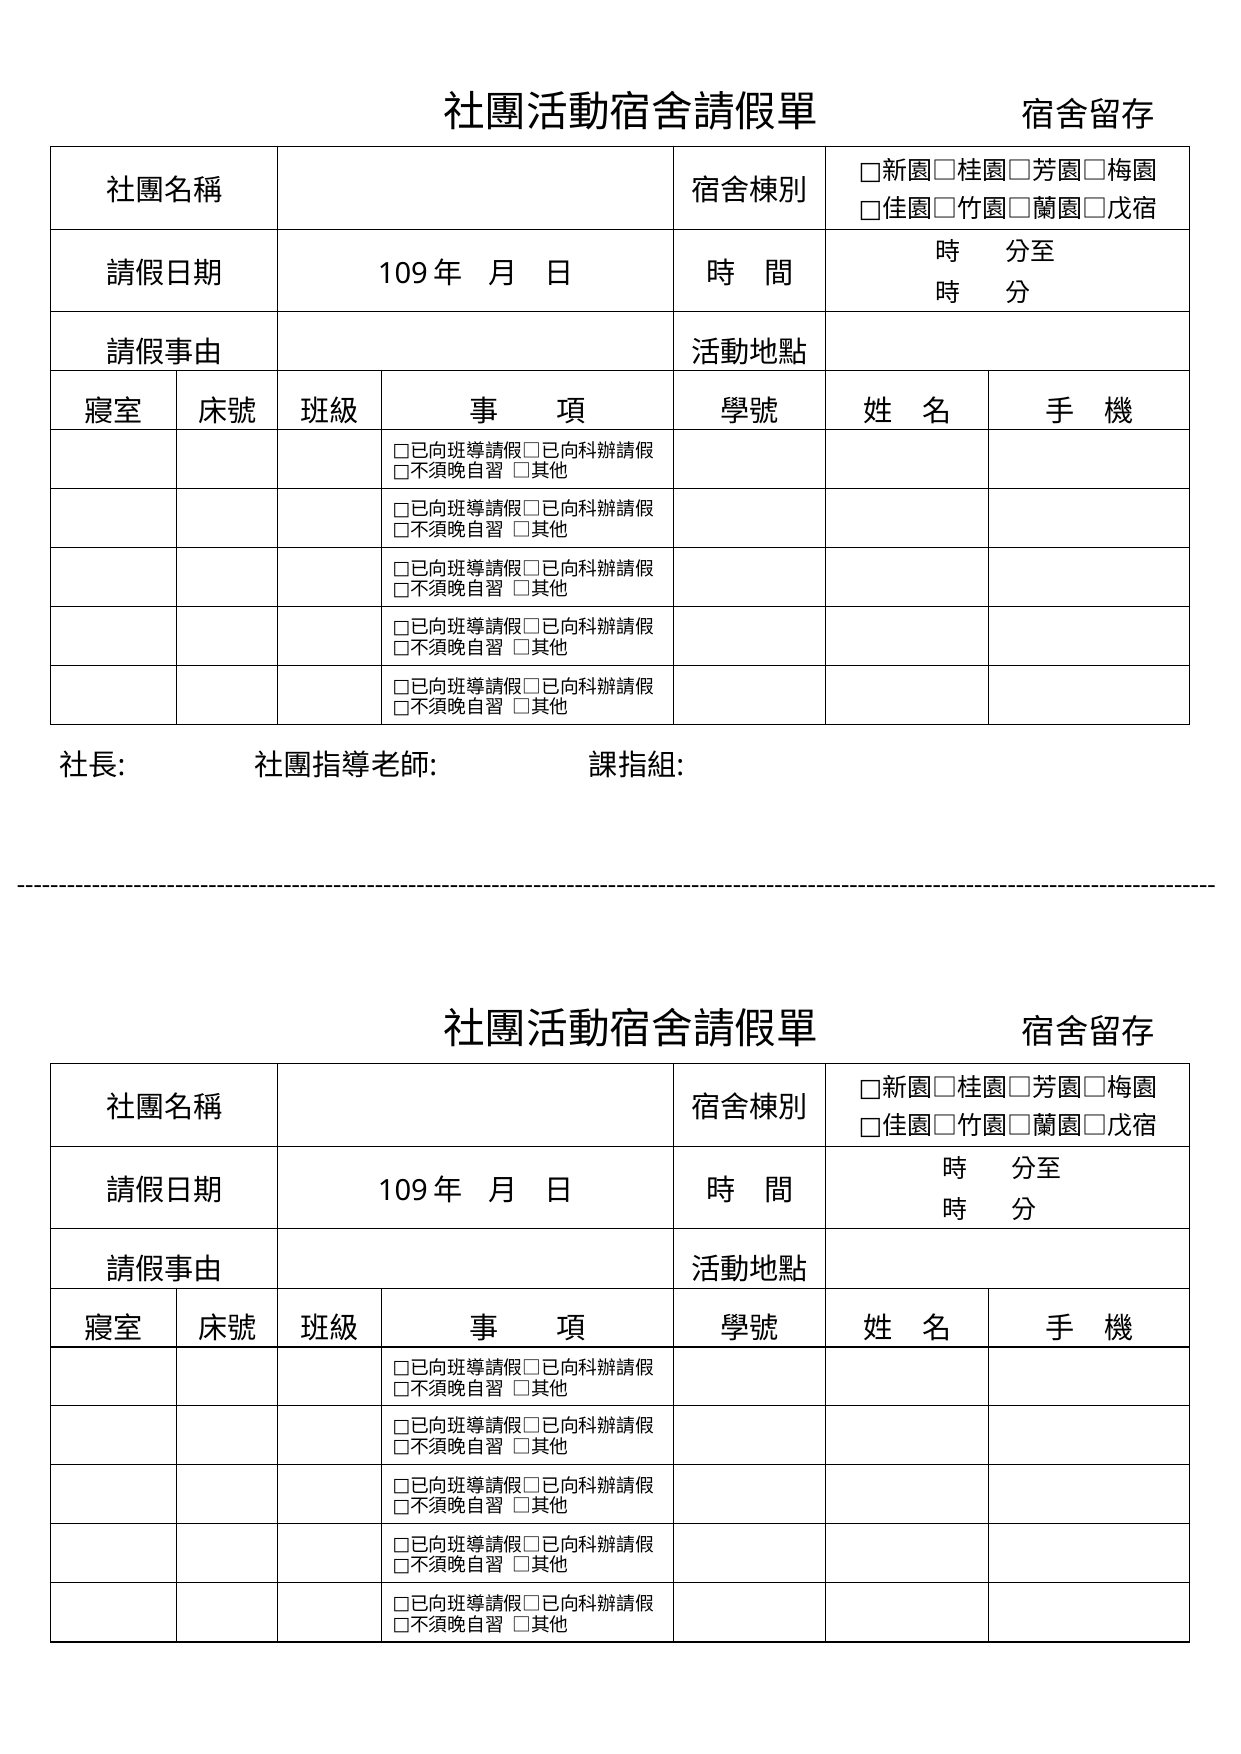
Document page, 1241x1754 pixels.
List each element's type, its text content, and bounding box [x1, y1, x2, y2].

table_cell [177, 489, 277, 547]
table_cell 請假日期 [51, 1147, 277, 1228]
table_cell 床號 [177, 1289, 277, 1346]
table_cell [989, 1465, 1189, 1523]
table_cell [989, 1406, 1189, 1464]
table_cell [674, 666, 825, 724]
table_cell [177, 1348, 277, 1405]
table_cell [278, 312, 673, 370]
table_cell [826, 312, 1189, 370]
table_header □新園□桂園□芳園□梅園 □佳園□竹園□蘭園□戊宿 [826, 147, 1189, 228]
table_cell [177, 1583, 277, 1641]
table_cell [826, 666, 988, 724]
table_cell [51, 1406, 176, 1464]
table_cell [826, 1524, 988, 1582]
table_cell [989, 1583, 1189, 1641]
table_cell [826, 607, 988, 665]
table_cell [278, 1465, 381, 1523]
table_cell [177, 1465, 277, 1523]
table_cell □已向班導請假□已向科辦請假 □不須晚自習 □其他 [382, 430, 673, 488]
table_cell □已向班導請假□已向科辦請假 □不須晚自習 □其他 [382, 1406, 673, 1464]
table_cell 請假事由 [51, 1229, 277, 1287]
table_cell [989, 1348, 1189, 1405]
table_cell 事項 [382, 371, 673, 429]
table_cell [51, 607, 176, 665]
table_cell 班級 [278, 1289, 381, 1346]
table_cell 時 分 [826, 270, 1189, 311]
table_cell [278, 1583, 381, 1641]
table_header [278, 147, 673, 228]
table_cell [51, 430, 176, 488]
table_cell 床號 [177, 371, 277, 429]
table_cell [674, 607, 825, 665]
table_cell [674, 1524, 825, 1582]
table_cell [278, 430, 381, 488]
table_cell [989, 607, 1189, 665]
table_cell [278, 607, 381, 665]
text 社長: 社團指導老師: 課指組: [59, 725, 1181, 800]
table_cell □已向班導請假□已向科辦請假 □不須晚自習 □其他 [382, 1583, 673, 1641]
table_cell [177, 607, 277, 665]
table_cell [674, 1465, 825, 1523]
table_cell □已向班導請假□已向科辦請假 □不須晚自習 □其他 [382, 548, 673, 606]
table_cell 寢室 [51, 371, 176, 429]
table_cell [177, 430, 277, 488]
table_cell 學號 [674, 371, 825, 429]
table_cell [177, 548, 277, 606]
table_cell 請假日期 [51, 230, 277, 311]
table_header 社團名稱 [51, 1064, 277, 1146]
table_cell 時 分至 [826, 1147, 1189, 1187]
table_cell [989, 1524, 1189, 1582]
text 社團活動宿舍請假單 宿舍留存 [443, 71, 1181, 146]
table_cell [177, 1406, 277, 1464]
table_cell [989, 548, 1189, 606]
table_cell □已向班導請假□已向科辦請假 □不須晚自習 □其他 [382, 607, 673, 665]
table_cell [826, 1406, 988, 1464]
table_header 宿舍棟別 [674, 147, 825, 228]
table_cell [278, 1406, 381, 1464]
table_cell [51, 666, 176, 724]
table_cell [826, 430, 988, 488]
table_header □新園□桂園□芳園□梅園 □佳園□竹園□蘭園□戊宿 [826, 1064, 1189, 1146]
table_header [278, 1064, 673, 1146]
table_cell [989, 489, 1189, 547]
table_cell 時間 [674, 1147, 825, 1228]
table_cell [51, 1524, 176, 1582]
table_cell [674, 489, 825, 547]
table_cell [278, 1524, 381, 1582]
table_cell [674, 1406, 825, 1464]
table_cell 活動地點 [674, 1229, 825, 1287]
table_cell 時間 [674, 230, 825, 311]
table_cell 班級 [278, 371, 381, 429]
table_cell [989, 666, 1189, 724]
table_cell 事項 [382, 1289, 673, 1346]
table_cell 姓名 [826, 371, 988, 429]
table_cell [674, 1348, 825, 1405]
table_cell [51, 1465, 176, 1523]
table_cell □已向班導請假□已向科辦請假 □不須晚自習 □其他 [382, 1348, 673, 1405]
table_cell [826, 1465, 988, 1523]
table_cell 手機 [989, 1289, 1189, 1346]
table_cell □已向班導請假□已向科辦請假 □不須晚自習 □其他 [382, 1524, 673, 1582]
table_header 宿舍棟別 [674, 1064, 825, 1146]
table_cell [674, 430, 825, 488]
table_cell [278, 666, 381, 724]
table_cell [826, 1229, 1189, 1287]
table_cell [826, 1583, 988, 1641]
table_cell [51, 489, 176, 547]
table_cell 時 分 [826, 1187, 1189, 1228]
text 社團活動宿舍請假單 宿舍留存 [443, 988, 1181, 1063]
text ------------------------------------------------------------------------------------------------------------------------------------------------ [17, 870, 1224, 897]
table_cell 寢室 [51, 1289, 176, 1346]
table_cell 活動地點 [674, 312, 825, 370]
table_cell 學號 [674, 1289, 825, 1346]
table_cell [278, 489, 381, 547]
table_cell [826, 1348, 988, 1405]
table_cell [826, 489, 988, 547]
table_cell [51, 1583, 176, 1641]
table_cell [989, 430, 1189, 488]
table_cell [826, 548, 988, 606]
table_cell [51, 1348, 176, 1405]
table_cell □已向班導請假□已向科辦請假 □不須晚自習 □其他 [382, 666, 673, 724]
table_cell [177, 666, 277, 724]
table_cell □已向班導請假□已向科辦請假 □不須晚自習 □其他 [382, 489, 673, 547]
table_cell [177, 1524, 277, 1582]
table_cell [674, 548, 825, 606]
table_header 社團名稱 [51, 147, 277, 228]
table_cell 手機 [989, 371, 1189, 429]
table_cell 請假事由 [51, 312, 277, 370]
table_cell 時 分至 [826, 230, 1189, 270]
table_cell [51, 548, 176, 606]
table_cell 109年 月 日 [278, 1147, 673, 1228]
table_cell [674, 1583, 825, 1641]
table_cell 109年 月 日 [278, 230, 673, 311]
table_cell □已向班導請假□已向科辦請假 □不須晚自習 □其他 [382, 1465, 673, 1523]
table_cell [278, 1229, 673, 1287]
table_cell [278, 548, 381, 606]
table_cell [278, 1348, 381, 1405]
table_cell 姓名 [826, 1289, 988, 1346]
